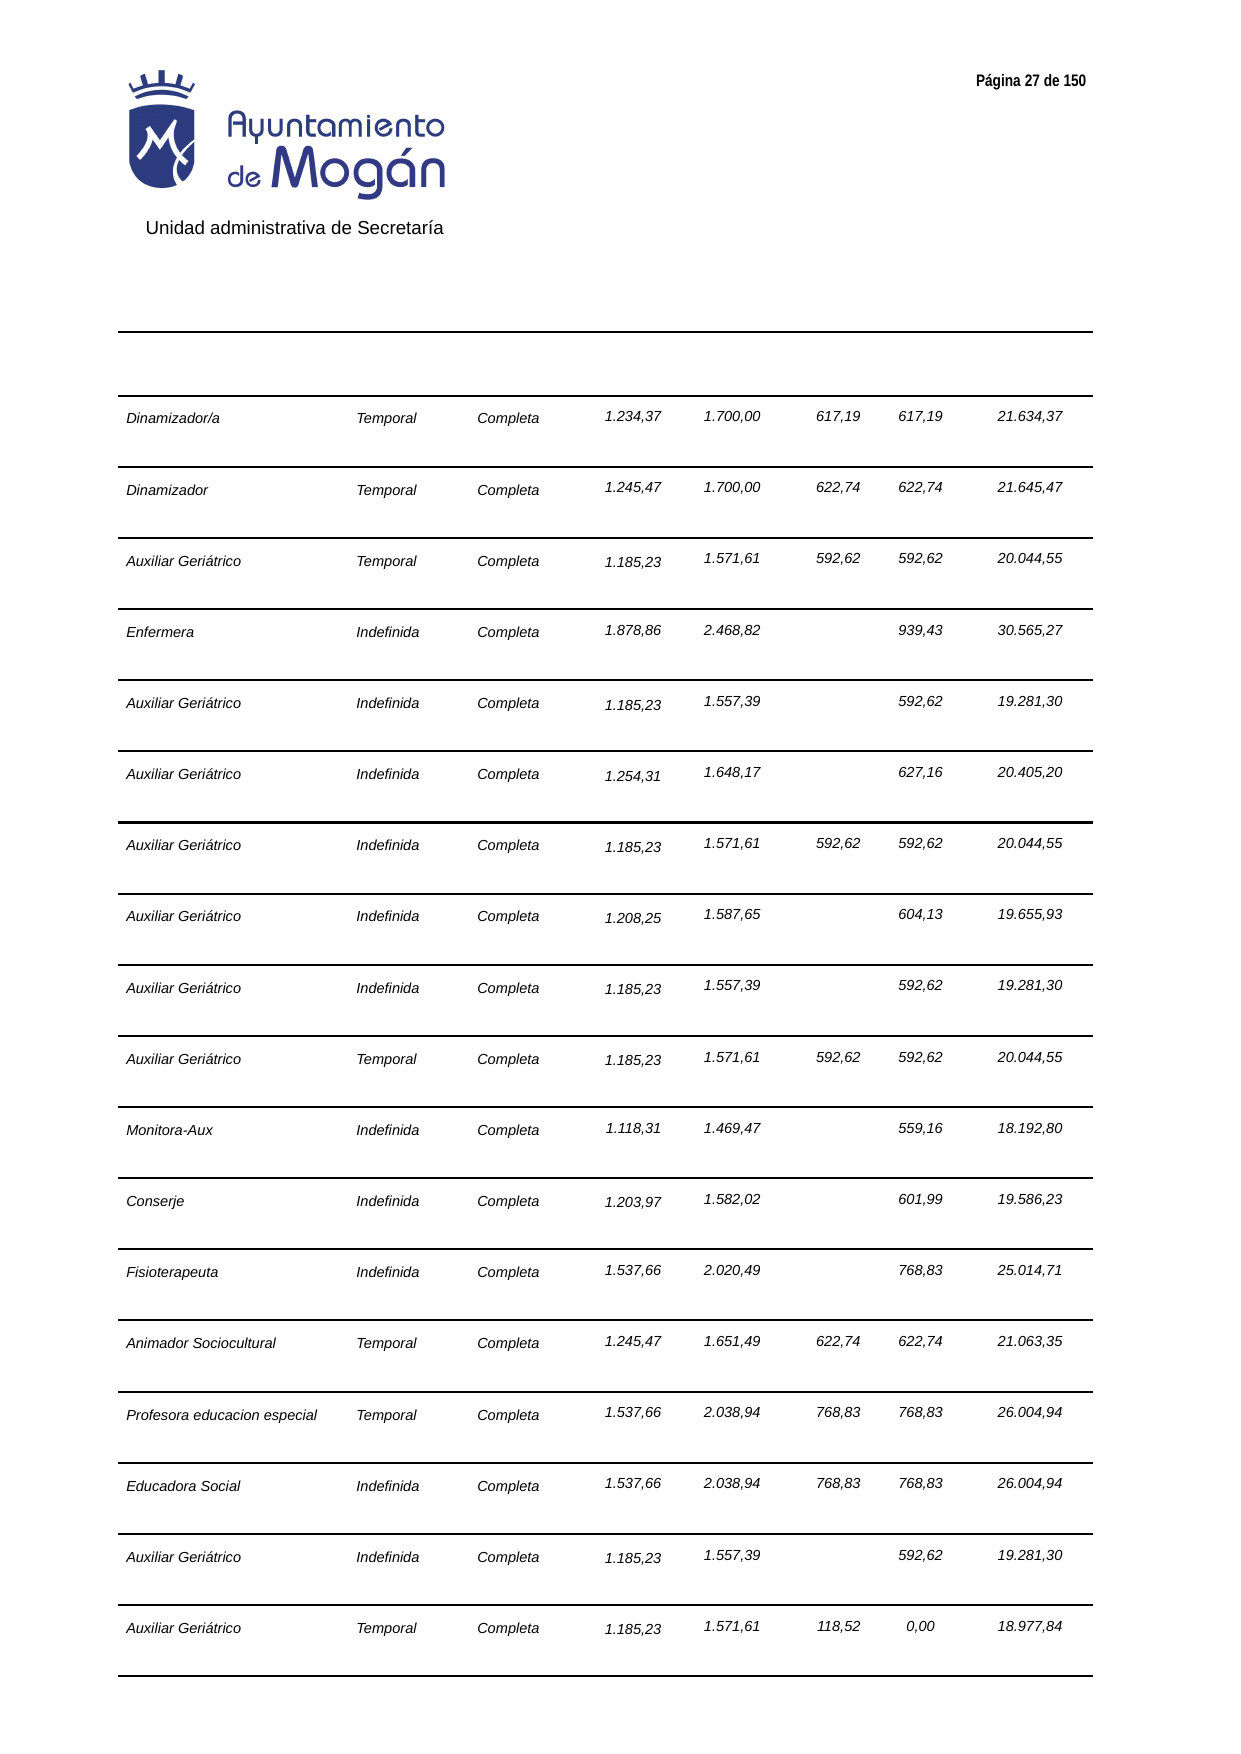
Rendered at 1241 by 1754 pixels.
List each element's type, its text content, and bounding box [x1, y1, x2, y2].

table_cell Indefinida [349, 752, 468, 821]
table_cell Completa [468, 1464, 548, 1533]
table_cell 1.651,49 [674, 1321, 773, 1391]
table_cell Completa [468, 1393, 548, 1462]
table_cell 768,83 [774, 1464, 873, 1533]
table_cell [774, 681, 873, 750]
table_cell 1.185,23 [549, 1535, 674, 1604]
table_cell 21.634,37 [973, 397, 1092, 466]
table_cell 604,13 [874, 895, 973, 964]
table_cell 1.571,61 [674, 539, 773, 608]
table_cell 21.063,35 [973, 1321, 1092, 1391]
table_cell 622,74 [874, 1321, 973, 1391]
table_cell Fisioterapeuta [118, 1250, 348, 1319]
table_cell 1.571,61 [674, 1606, 773, 1675]
table_cell [774, 752, 873, 821]
table_cell 622,74 [774, 1321, 873, 1391]
picture [128, 70, 445, 206]
table_cell Completa [468, 966, 548, 1035]
table_cell Auxiliar Geriátrico [118, 539, 348, 608]
table_cell 939,43 [874, 610, 973, 679]
table_cell Completa [468, 397, 548, 466]
table_cell 18.977,84 [973, 1606, 1092, 1675]
table_cell Indefinida [349, 966, 468, 1035]
table_cell Monitora-Aux [118, 1108, 348, 1177]
table_cell 19.281,30 [973, 966, 1092, 1035]
table_cell 1.557,39 [674, 681, 773, 750]
table_cell 20.044,55 [973, 824, 1092, 892]
table_cell Auxiliar Geriátrico [118, 824, 348, 892]
table_cell 1.537,66 [549, 1250, 674, 1319]
table_cell Completa [468, 681, 548, 750]
table_cell Completa [468, 895, 548, 964]
table_cell Temporal [349, 397, 468, 466]
table_cell 768,83 [874, 1250, 973, 1319]
table_cell Completa [468, 1108, 548, 1177]
table_cell Indefinida [349, 1464, 468, 1533]
table_cell 1.185,23 [549, 824, 674, 892]
table_cell 20.044,55 [973, 1037, 1092, 1106]
table_cell Temporal [349, 1393, 468, 1462]
table_cell 592,62 [874, 824, 973, 892]
table_cell [874, 333, 973, 394]
table_cell Dinamizador [118, 468, 348, 537]
table_cell 627,16 [874, 752, 973, 821]
table_cell 1.537,66 [549, 1464, 674, 1533]
table_cell Completa [468, 752, 548, 821]
table_cell 26.004,94 [973, 1464, 1092, 1533]
table_cell 592,62 [874, 681, 973, 750]
table_cell [774, 1250, 873, 1319]
table_cell 1.234,37 [549, 397, 674, 466]
table_cell 768,83 [874, 1393, 973, 1462]
table_cell Dinamizador/a [118, 397, 348, 466]
table_cell 1.118,31 [549, 1108, 674, 1177]
table_cell Animador Sociocultural [118, 1321, 348, 1391]
table_cell 118,52 [774, 1606, 873, 1675]
table_cell 1.700,00 [674, 397, 773, 466]
table_cell Auxiliar Geriátrico [118, 1535, 348, 1604]
table_cell 1.185,23 [549, 1037, 674, 1106]
table_cell Educadora Social [118, 1464, 348, 1533]
table_cell Auxiliar Geriátrico [118, 681, 348, 750]
table_cell Completa [468, 1535, 548, 1604]
table_cell 1.571,61 [674, 1037, 773, 1106]
table_cell 0,00 [874, 1606, 973, 1675]
table_cell Indefinida [349, 610, 468, 679]
table_cell 592,62 [774, 539, 873, 608]
table_cell [468, 333, 548, 394]
table_cell 617,19 [774, 397, 873, 466]
table_cell 1.557,39 [674, 966, 773, 1035]
table_cell 1.557,39 [674, 1535, 773, 1604]
table_cell Temporal [349, 1321, 468, 1391]
table_cell [774, 1535, 873, 1604]
table_cell 1.878,86 [549, 610, 674, 679]
table_cell 1.203,97 [549, 1179, 674, 1248]
table_cell 25.014,71 [973, 1250, 1092, 1319]
table_cell 601,99 [874, 1179, 973, 1248]
table_cell 1.582,02 [674, 1179, 773, 1248]
table_cell Conserje [118, 1179, 348, 1248]
table_cell [774, 1179, 873, 1248]
table_cell 1.700,00 [674, 468, 773, 537]
table_cell Indefinida [349, 1535, 468, 1604]
table_cell 30.565,27 [973, 610, 1092, 679]
table_cell [349, 333, 468, 394]
table_cell Auxiliar Geriátrico [118, 895, 348, 964]
table_cell 19.281,30 [973, 1535, 1092, 1604]
table_cell 1.648,17 [674, 752, 773, 821]
table_cell [774, 1108, 873, 1177]
table_cell Completa [468, 1250, 548, 1319]
table_cell Enfermera [118, 610, 348, 679]
table_cell 1.208,25 [549, 895, 674, 964]
table_cell Completa [468, 610, 548, 679]
table_cell 592,62 [774, 824, 873, 892]
table_cell Auxiliar Geriátrico [118, 966, 348, 1035]
table_cell 592,62 [774, 1037, 873, 1106]
table_cell 19.281,30 [973, 681, 1092, 750]
table_cell 1.185,23 [549, 539, 674, 608]
table_cell Temporal [349, 539, 468, 608]
table_cell 1.245,47 [549, 1321, 674, 1391]
table_cell Auxiliar Geriátrico [118, 752, 348, 821]
table_cell Completa [468, 1179, 548, 1248]
table_cell 592,62 [874, 539, 973, 608]
table_cell Indefinida [349, 1179, 468, 1248]
table_cell 1.185,23 [549, 1606, 674, 1675]
table_cell 20.405,20 [973, 752, 1092, 821]
table_cell 20.044,55 [973, 539, 1092, 608]
table_cell 21.645,47 [973, 468, 1092, 537]
table_cell 1.571,61 [674, 824, 773, 892]
table_cell 2.468,82 [674, 610, 773, 679]
table_cell 1.537,66 [549, 1393, 674, 1462]
table_cell Completa [468, 539, 548, 608]
table_cell 18.192,80 [973, 1108, 1092, 1177]
table_cell [674, 333, 773, 394]
table_cell 2.020,49 [674, 1250, 773, 1319]
table_cell [774, 333, 873, 394]
table_cell Auxiliar Geriátrico [118, 1606, 348, 1675]
table_cell [118, 333, 348, 394]
table_cell Completa [468, 1037, 548, 1106]
table_cell Indefinida [349, 1108, 468, 1177]
table_cell Indefinida [349, 1250, 468, 1319]
table_cell 19.655,93 [973, 895, 1092, 964]
table_cell 617,19 [874, 397, 973, 466]
table_cell Temporal [349, 468, 468, 537]
table_cell 592,62 [874, 1037, 973, 1106]
table_cell 2.038,94 [674, 1464, 773, 1533]
table_cell [973, 333, 1092, 394]
table_cell [774, 610, 873, 679]
table_cell Indefinida [349, 681, 468, 750]
table_cell 1.245,47 [549, 468, 674, 537]
table_cell Indefinida [349, 895, 468, 964]
table_cell 1.254,31 [549, 752, 674, 821]
table_cell 622,74 [874, 468, 973, 537]
table_cell 2.038,94 [674, 1393, 773, 1462]
table_cell 592,62 [874, 966, 973, 1035]
table_cell 559,16 [874, 1108, 973, 1177]
table_cell Temporal [349, 1037, 468, 1106]
table_cell Completa [468, 1321, 548, 1391]
table_cell Completa [468, 824, 548, 892]
table_cell Completa [468, 468, 548, 537]
table_cell Auxiliar Geriátrico [118, 1037, 348, 1106]
table_cell 1.185,23 [549, 681, 674, 750]
table_cell [774, 895, 873, 964]
table_cell [774, 966, 873, 1035]
table_cell 19.586,23 [973, 1179, 1092, 1248]
table_cell 592,62 [874, 1535, 973, 1604]
table_cell 768,83 [774, 1393, 873, 1462]
table_cell 768,83 [874, 1464, 973, 1533]
table_cell 622,74 [774, 468, 873, 537]
table_cell Indefinida [349, 824, 468, 892]
table_cell [549, 333, 674, 394]
table_cell Temporal [349, 1606, 468, 1675]
table_cell Completa [468, 1606, 548, 1675]
table_cell 1.185,23 [549, 966, 674, 1035]
table_cell 1.469,47 [674, 1108, 773, 1177]
table_cell Profesora educacion especial [118, 1393, 348, 1462]
table_cell 1.587,65 [674, 895, 773, 964]
table_cell 26.004,94 [973, 1393, 1092, 1462]
